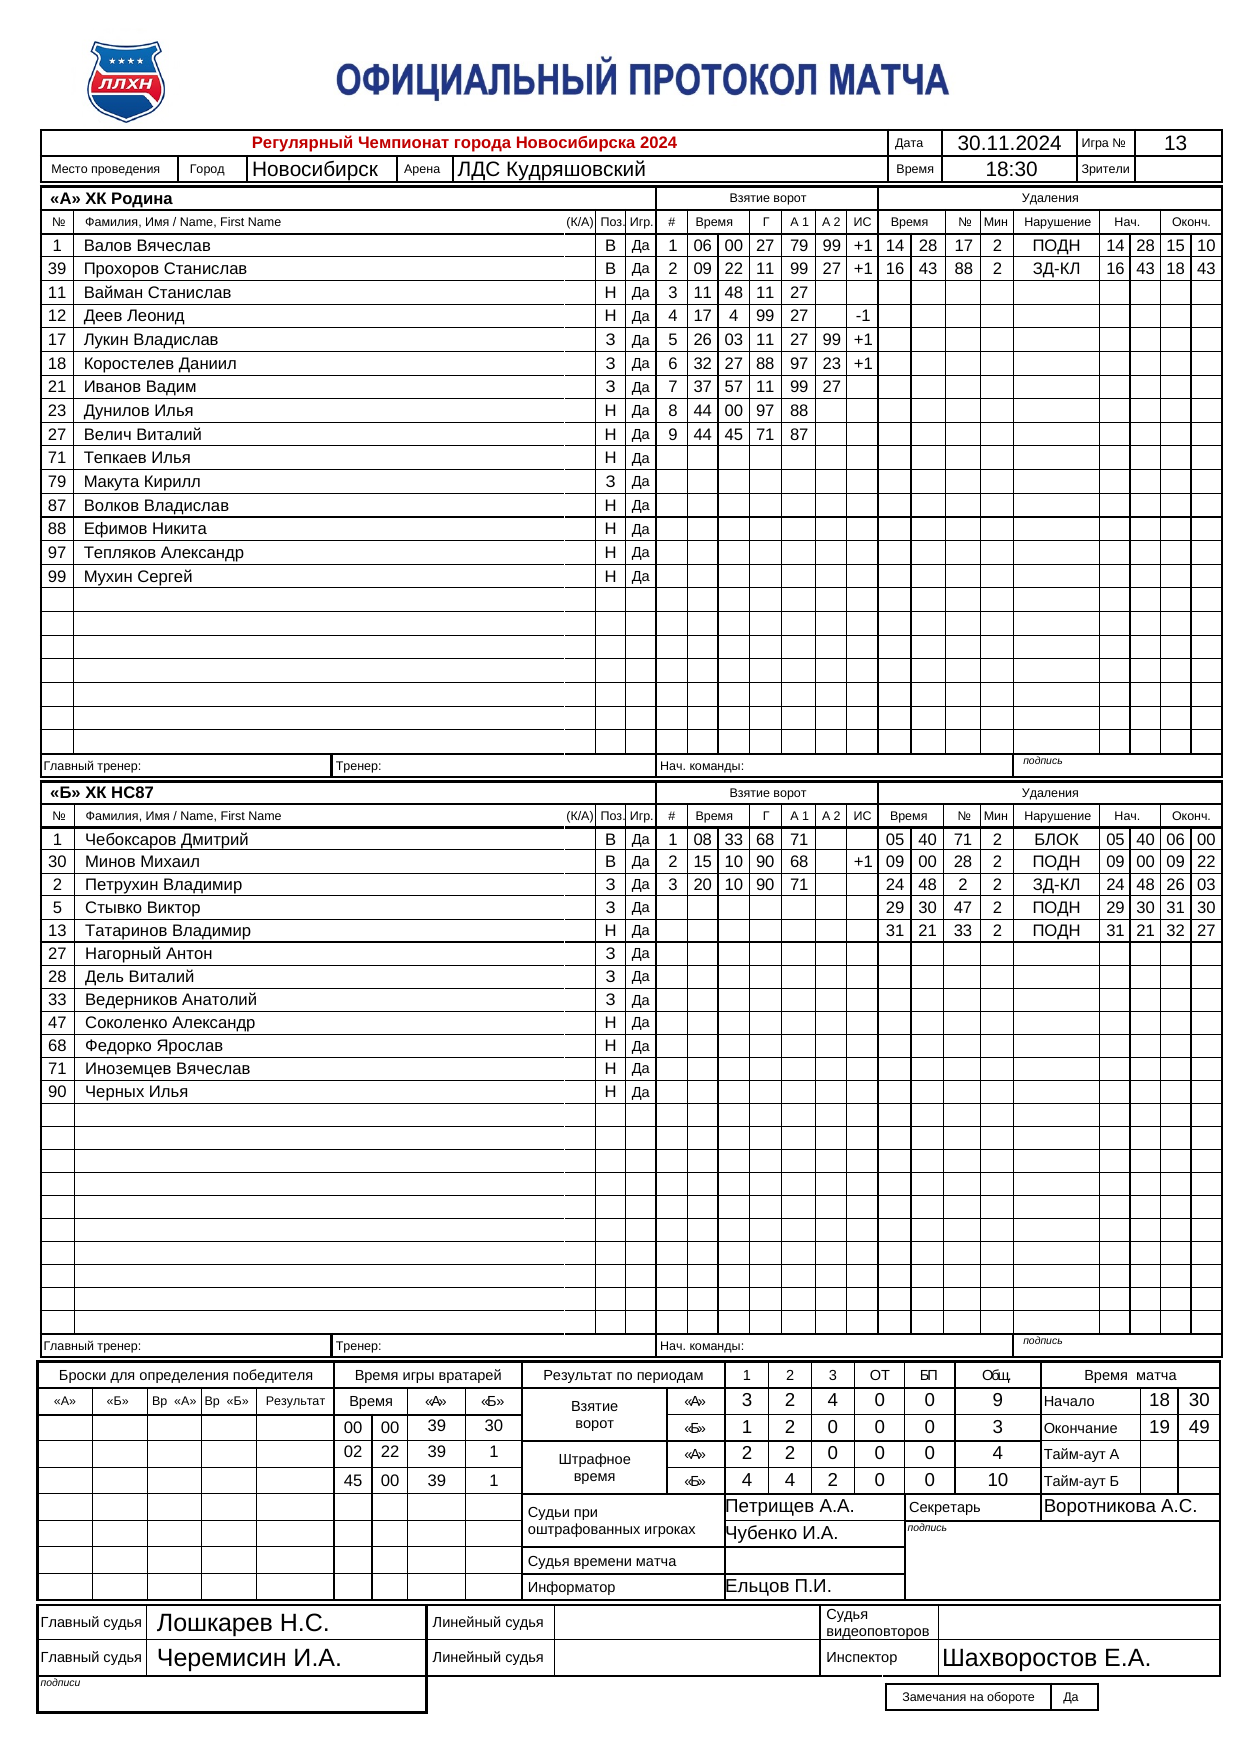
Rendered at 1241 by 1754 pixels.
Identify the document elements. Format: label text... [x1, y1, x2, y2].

table_cell [626, 588, 655, 611]
table_cell [879, 707, 910, 729]
table_cell [1131, 1081, 1160, 1103]
table_cell [946, 707, 980, 729]
table_cell [912, 659, 945, 682]
table_cell [816, 943, 846, 964]
table_cell [688, 1219, 717, 1241]
table_cell [688, 730, 717, 753]
table_cell [657, 1058, 687, 1079]
table_cell Тепкаев Илья [74, 446, 564, 469]
table_cell Оконч. [1161, 211, 1221, 233]
table_cell [750, 494, 781, 516]
table_cell [912, 966, 943, 987]
table_cell [565, 446, 595, 469]
table_cell [657, 565, 687, 587]
table_cell [565, 874, 595, 895]
table_cell [657, 683, 687, 706]
table_cell [719, 966, 749, 987]
table_cell [596, 588, 625, 611]
table_cell 27 [719, 352, 749, 374]
table_cell [1192, 659, 1221, 682]
table_cell 30 [1192, 896, 1221, 918]
table_cell 14 [879, 235, 910, 256]
table_cell [657, 896, 687, 918]
table_cell Поз. [596, 805, 625, 826]
table_cell Ведерников Анатолий [75, 989, 564, 1011]
table_cell [1014, 1150, 1099, 1172]
table_cell [782, 659, 815, 682]
table_cell +1 [847, 850, 877, 872]
table_cell [148, 1521, 201, 1546]
table_cell [1100, 966, 1129, 987]
table_cell [688, 470, 717, 493]
table_cell [1014, 328, 1099, 351]
table_cell [42, 1104, 74, 1126]
table_cell Н [596, 305, 625, 327]
table_cell [596, 1127, 625, 1149]
table_cell Да [626, 518, 655, 540]
table_cell [93, 1441, 147, 1467]
table_cell [565, 943, 595, 964]
table_cell А 1 [782, 211, 815, 233]
table_cell Чубенко И.А. [726, 1521, 904, 1546]
table_cell [596, 683, 625, 706]
table_cell [1100, 1265, 1129, 1287]
table_cell Да [626, 257, 655, 280]
table_cell [688, 541, 717, 564]
table_cell [1100, 1219, 1129, 1241]
table_cell [816, 565, 846, 587]
table_cell [847, 446, 877, 469]
table_cell [879, 1173, 910, 1195]
table_cell [74, 659, 564, 682]
table_cell [879, 376, 910, 398]
table_cell [408, 1521, 465, 1546]
table_cell [816, 920, 846, 941]
table_cell 6 [657, 352, 687, 374]
table_cell Да [626, 235, 655, 256]
table_cell [335, 1574, 371, 1599]
table_cell Время [335, 1389, 407, 1413]
table_cell 27 [42, 943, 74, 964]
table_cell [1100, 1173, 1129, 1195]
table_cell [879, 305, 910, 327]
table_cell [75, 1311, 564, 1333]
table_cell Главный судья [39, 1640, 146, 1675]
table_cell 1 [657, 235, 687, 256]
table_cell [596, 612, 625, 634]
table_cell [42, 659, 73, 682]
table_cell 31 [1161, 896, 1190, 918]
table_header Регулярный Чемпионат города Новосибирска 2024 [42, 131, 887, 155]
table_cell [1161, 1104, 1190, 1126]
table_cell [1131, 1219, 1160, 1241]
table_cell З [596, 896, 625, 918]
table_cell 11 [42, 281, 73, 303]
table_cell [1014, 1173, 1099, 1195]
table_cell [816, 1012, 846, 1033]
table_cell 43 [912, 257, 945, 280]
table_cell 00 [719, 235, 749, 256]
table_cell [816, 1219, 846, 1241]
table_cell [750, 1104, 781, 1126]
table_cell 47 [42, 1012, 74, 1033]
table_cell [750, 896, 781, 918]
table_header Взятие ворот [657, 188, 877, 209]
table_cell [1131, 446, 1160, 469]
table_cell [946, 470, 980, 493]
table_cell 09 [879, 850, 910, 872]
table_cell ЗД-КЛ [1014, 874, 1099, 895]
table_cell [816, 1035, 846, 1057]
table_cell 2 [769, 1415, 811, 1440]
table_cell [946, 376, 980, 398]
table_cell [816, 1081, 846, 1103]
table_cell 29 [879, 896, 910, 918]
table_cell 1 [42, 235, 73, 256]
table_cell [847, 1081, 877, 1103]
table_cell [1131, 1311, 1160, 1333]
table_cell [565, 1311, 595, 1333]
table_cell +1 [847, 235, 877, 256]
table_cell [912, 423, 945, 445]
table_cell [1014, 423, 1099, 445]
table_cell З [596, 470, 625, 493]
table_cell [750, 1265, 781, 1287]
table_cell Время [889, 157, 941, 181]
table_cell [816, 1196, 846, 1218]
table_cell Г [750, 211, 781, 233]
table_cell 15 [688, 850, 717, 872]
table_cell Стывко Виктор [75, 896, 564, 918]
table_cell Судьи при оштрафованных игроках [523, 1495, 724, 1546]
table_cell [75, 1150, 564, 1172]
table_cell [39, 1468, 92, 1493]
table_cell [688, 1173, 717, 1195]
table_cell [75, 1242, 564, 1264]
table_cell [1100, 352, 1129, 374]
table_cell Нач. команды: [657, 755, 1012, 776]
table_cell [1100, 612, 1129, 634]
table_cell [981, 1012, 1013, 1033]
table_cell 27 [782, 328, 815, 351]
table_cell Н [596, 920, 625, 941]
table_cell [565, 376, 595, 398]
table_cell [565, 829, 595, 849]
table_cell [1192, 1265, 1221, 1287]
table_cell [75, 1173, 564, 1195]
table_cell [981, 1035, 1013, 1057]
table_cell [719, 1265, 749, 1287]
table_cell З [596, 966, 625, 987]
table_cell [782, 730, 815, 753]
table_cell [719, 541, 749, 564]
table_cell [42, 588, 73, 611]
table_cell 2 [981, 896, 1013, 918]
table_cell [257, 1574, 333, 1599]
table_cell 27 [816, 376, 846, 398]
table_cell [565, 518, 595, 540]
table_cell [1161, 683, 1190, 706]
table_cell [847, 1150, 877, 1172]
table_cell [750, 943, 781, 964]
table_cell [946, 423, 980, 445]
table_cell 44 [688, 399, 717, 422]
table_cell [946, 305, 980, 327]
table_cell [626, 1219, 655, 1241]
table_cell [944, 1265, 980, 1287]
table_cell [1161, 423, 1190, 445]
table_cell [1014, 305, 1099, 327]
table_cell [1014, 707, 1099, 729]
table_cell [148, 1468, 201, 1493]
table_cell [719, 707, 749, 729]
table_cell [565, 1127, 595, 1149]
table_cell [782, 1219, 815, 1241]
table_cell [1131, 281, 1160, 303]
table_cell [1131, 518, 1160, 540]
table_cell [944, 1242, 980, 1264]
table_cell [750, 1173, 781, 1195]
table_cell [879, 989, 910, 1011]
table_cell [626, 1242, 655, 1264]
table_cell [981, 1311, 1013, 1333]
table_cell [847, 399, 877, 422]
table_cell [565, 1288, 595, 1310]
table_cell [946, 588, 980, 611]
table_header Результат по периодам [523, 1363, 724, 1387]
table_cell [39, 1574, 92, 1599]
table_cell 18:30 [943, 157, 1076, 181]
table_cell № [42, 805, 74, 826]
table_cell 71 [782, 829, 815, 849]
table_cell [1161, 1219, 1190, 1241]
table_cell [981, 423, 1013, 445]
table_header 13 [1136, 131, 1221, 155]
table_cell [847, 659, 877, 682]
table_cell [565, 470, 595, 493]
table_cell [1014, 1311, 1099, 1333]
table_cell [1100, 470, 1129, 493]
table_cell [257, 1441, 333, 1467]
table_cell [981, 1058, 1013, 1079]
table_cell [1192, 376, 1221, 398]
table_cell Ельцов П.И. [726, 1575, 904, 1599]
table_cell [565, 565, 595, 587]
table_cell Фамилия, Имя / Name, First Name [74, 211, 565, 233]
table_cell [816, 850, 846, 872]
table_cell [1131, 470, 1160, 493]
table_cell [719, 518, 749, 540]
table_cell Вайман Станислав [74, 281, 564, 303]
table_cell [1100, 1035, 1129, 1057]
table_cell 30 [1179, 1389, 1219, 1413]
table_cell 39 [408, 1468, 465, 1493]
table_cell [42, 1242, 74, 1264]
table_cell 0 [855, 1389, 904, 1413]
table_cell [750, 541, 781, 564]
table_cell 39 [42, 257, 73, 280]
table_cell 4 [726, 1468, 768, 1493]
table_cell [626, 659, 655, 682]
table_cell [719, 588, 749, 611]
table_cell [912, 1173, 943, 1195]
table_cell [688, 707, 717, 729]
table_cell [1161, 966, 1190, 987]
table_cell [93, 1416, 147, 1440]
table_cell [750, 1242, 781, 1264]
table_cell [782, 1173, 815, 1195]
table_cell [981, 1127, 1013, 1149]
table_cell 49 [1179, 1415, 1219, 1440]
table_cell [688, 1196, 717, 1218]
table_cell [1131, 730, 1160, 753]
table_cell 71 [750, 423, 781, 445]
table_cell [879, 730, 910, 753]
table_cell 79 [782, 235, 815, 256]
table_cell [946, 446, 980, 469]
table_cell подписи [39, 1677, 425, 1711]
table_cell [912, 1219, 943, 1241]
table_cell 87 [42, 494, 73, 516]
table_cell 97 [750, 399, 781, 422]
table_cell [335, 1547, 371, 1573]
table_cell [946, 352, 980, 374]
table_cell 4 [657, 305, 687, 327]
table_cell 33 [944, 920, 980, 941]
table_cell 10 [719, 850, 749, 872]
table_cell 21 [1131, 920, 1160, 941]
table_cell [1131, 1150, 1160, 1172]
table_cell [657, 989, 687, 1011]
table_cell [847, 494, 877, 516]
table_cell [1014, 989, 1099, 1011]
table_cell Дель Виталий [75, 966, 564, 987]
table_cell [816, 707, 846, 729]
table_cell 11 [750, 376, 781, 398]
table_cell [1161, 1196, 1190, 1218]
table_cell Время [688, 805, 749, 826]
table_cell [1100, 565, 1129, 587]
table_cell 06 [688, 235, 717, 256]
table_cell [1161, 470, 1190, 493]
table_cell Линейный судья [428, 1606, 554, 1639]
table_cell [1161, 446, 1190, 469]
table_cell Игр. [626, 805, 655, 826]
table_cell Иванов Вадим [74, 376, 564, 398]
table_cell [688, 1104, 717, 1126]
table_cell 88 [946, 257, 980, 280]
table_cell [1014, 1196, 1099, 1218]
table_cell [1014, 1058, 1099, 1079]
table_cell [719, 565, 749, 587]
table_cell [688, 1311, 717, 1333]
table_cell [688, 1012, 717, 1033]
table_cell [688, 565, 717, 587]
table_header БП [905, 1363, 954, 1387]
table_cell 18 [42, 352, 73, 374]
table_cell Главный тренер: [42, 1335, 330, 1356]
table_cell [782, 1104, 815, 1126]
table_cell [565, 636, 595, 658]
table_cell [879, 612, 910, 634]
table_cell [750, 989, 781, 1011]
table_cell [1014, 399, 1099, 422]
table_cell [1131, 1035, 1160, 1057]
table_cell ПОДН [1014, 850, 1099, 872]
table_cell [1192, 1219, 1221, 1241]
table_cell [981, 541, 1013, 564]
table_cell [1100, 518, 1129, 540]
table_cell [1192, 328, 1221, 351]
table_cell [782, 1242, 815, 1264]
table_cell Н [596, 565, 625, 587]
table_cell [782, 707, 815, 729]
table_cell [782, 1081, 815, 1103]
table_cell [42, 1219, 74, 1241]
table_cell 00 [719, 399, 749, 422]
table_cell [688, 989, 717, 1011]
table_cell [879, 1127, 910, 1149]
table_cell [42, 730, 73, 753]
table_cell 21 [912, 920, 943, 941]
table_cell 17 [42, 328, 73, 351]
table_cell [1014, 1104, 1099, 1126]
table_cell [1014, 588, 1099, 611]
table_cell [42, 612, 73, 634]
table_cell [912, 494, 945, 516]
table_cell [750, 1081, 781, 1103]
table_cell [1192, 352, 1221, 374]
table_cell 47 [944, 896, 980, 918]
table_cell Нач. команды: [657, 1335, 1012, 1356]
table_cell Н [596, 494, 625, 516]
table_cell [1014, 470, 1099, 493]
table_cell 31 [1100, 920, 1129, 941]
table_cell З [596, 376, 625, 398]
table_cell [1014, 541, 1099, 564]
table_cell 23 [816, 352, 846, 374]
table_cell Дунилов Илья [74, 399, 564, 422]
table_cell 30 [1131, 896, 1160, 918]
table_cell Прохоров Станислав [74, 257, 564, 280]
table_cell [565, 730, 595, 753]
table_cell 2 [981, 920, 1013, 941]
table_cell 02 [335, 1441, 371, 1467]
table_cell Да [626, 470, 655, 493]
table_cell [847, 966, 877, 987]
table_cell [1131, 588, 1160, 611]
table_cell [879, 281, 910, 303]
table_cell [1100, 1127, 1129, 1149]
table_cell [1100, 683, 1129, 706]
table_cell [912, 1265, 943, 1287]
table_cell [626, 1288, 655, 1310]
table_cell В [596, 829, 625, 849]
table_cell [1161, 730, 1190, 753]
table_cell [912, 281, 945, 303]
table_cell 24 [1100, 874, 1129, 895]
table_cell [719, 1127, 749, 1149]
table_cell 4 [769, 1468, 811, 1493]
table_cell [1100, 1104, 1129, 1126]
table_cell [596, 1265, 625, 1287]
table_cell 43 [1131, 257, 1160, 280]
table_cell [719, 446, 749, 469]
table_cell [912, 305, 945, 327]
table_cell [1100, 446, 1129, 469]
table_cell [148, 1574, 201, 1599]
table_cell [688, 1035, 717, 1057]
table_cell [750, 636, 781, 658]
table_cell Арена [398, 157, 452, 181]
table_cell [750, 1012, 781, 1033]
table_cell Да [626, 305, 655, 327]
table_cell +1 [847, 257, 877, 280]
table_cell [1192, 541, 1221, 564]
table_cell [688, 1242, 717, 1264]
table_cell А 2 [816, 211, 846, 233]
table_cell [1192, 1150, 1221, 1172]
table_cell [408, 1547, 465, 1573]
table_header «А» ХК Родина [42, 188, 655, 209]
table_cell [1192, 943, 1221, 964]
table_cell [912, 1196, 943, 1218]
table_cell 3 [657, 281, 687, 303]
table_cell Да [626, 494, 655, 516]
table_cell [1100, 541, 1129, 564]
table_cell [565, 1104, 595, 1126]
table_cell [912, 588, 945, 611]
table_cell 30 [42, 850, 74, 872]
table_cell [879, 1311, 910, 1333]
table_cell [688, 518, 717, 540]
table_cell 40 [1131, 829, 1160, 849]
table_cell [981, 470, 1013, 493]
table_cell [879, 446, 910, 469]
table_cell [847, 636, 877, 658]
table_cell Вр «Б» [202, 1389, 256, 1413]
table_cell [1131, 1196, 1160, 1218]
table_cell [565, 588, 595, 611]
table_cell [1161, 1288, 1190, 1310]
table_cell [1014, 1127, 1099, 1149]
table_cell [944, 1035, 980, 1057]
table_cell 33 [719, 829, 749, 849]
table_cell [75, 1104, 564, 1126]
table_cell [565, 612, 595, 634]
table_cell [1141, 1468, 1177, 1493]
table_cell [816, 683, 846, 706]
table_cell [1014, 518, 1099, 540]
table_cell [1100, 1311, 1129, 1333]
table_cell [719, 494, 749, 516]
table_cell [688, 943, 717, 964]
table_cell [688, 446, 717, 469]
table_cell Тренер: [333, 1335, 655, 1356]
table_cell [1161, 376, 1190, 398]
table_cell [782, 1035, 815, 1057]
table_cell Шахворостов Е.А. [939, 1640, 1219, 1675]
table_header Игра № [1078, 131, 1134, 155]
table_cell [626, 612, 655, 634]
table_cell [565, 257, 595, 280]
table_cell 87 [782, 423, 815, 445]
table_cell 21 [42, 376, 73, 398]
table_cell Макута Кирилл [74, 470, 564, 493]
table_cell [1161, 588, 1190, 611]
table_cell [719, 1196, 749, 1218]
table_cell [847, 423, 877, 445]
table_cell [688, 494, 717, 516]
table_cell [565, 1012, 595, 1033]
table_cell 1 [466, 1441, 521, 1467]
table_cell Н [596, 281, 625, 303]
table_cell [688, 1288, 717, 1310]
table_cell [816, 730, 846, 753]
table_cell [565, 683, 595, 706]
table_cell [879, 565, 910, 587]
table_cell [1100, 399, 1129, 422]
table_cell [879, 470, 910, 493]
table_cell 27 [750, 235, 781, 256]
table_cell Н [596, 399, 625, 422]
table_cell 00 [1192, 829, 1221, 849]
table_cell [373, 1574, 407, 1599]
picture [5, 28, 1179, 129]
table_cell 09 [1100, 850, 1129, 872]
table_cell [750, 1058, 781, 1079]
table_cell 11 [750, 328, 781, 351]
table_header «Б» ХК HC87 [42, 783, 655, 803]
table_header Время матча [1042, 1363, 1219, 1387]
table_cell 28 [912, 235, 945, 256]
table_cell [750, 446, 781, 469]
table_cell 99 [42, 565, 73, 587]
table_header Удаления [879, 783, 1221, 803]
table_cell Нач. [1100, 805, 1160, 826]
table_cell [879, 399, 910, 422]
table_cell Штрафное время [523, 1442, 666, 1493]
table_cell [202, 1574, 256, 1599]
table_header Замечания на обороте [887, 1685, 1050, 1709]
table_cell [657, 1288, 687, 1310]
table_cell [1192, 730, 1221, 753]
table_cell 0 [905, 1442, 954, 1467]
table_cell Чебоксаров Дмитрий [75, 829, 564, 849]
table_cell [74, 636, 564, 658]
table_cell [1161, 636, 1190, 658]
table_cell [816, 1127, 846, 1149]
table_cell [1131, 352, 1160, 374]
table_cell [1014, 1265, 1099, 1287]
table_cell Да [626, 1012, 655, 1033]
table_cell [1192, 470, 1221, 493]
table_cell 2 [769, 1442, 811, 1467]
table_cell [1141, 1441, 1177, 1467]
table_cell [847, 518, 877, 540]
table_cell [782, 966, 815, 987]
table_cell 3 [956, 1415, 1040, 1440]
table_cell 71 [42, 446, 73, 469]
table_cell [626, 1150, 655, 1172]
table_cell Иноземцев Вячеслав [75, 1058, 564, 1079]
table_cell 2 [981, 829, 1013, 849]
table_cell [565, 352, 595, 374]
table_cell [466, 1574, 521, 1599]
table_cell Игр. [626, 211, 655, 233]
table_cell Нарушение [1014, 805, 1099, 826]
table_cell [1131, 494, 1160, 516]
table_cell [816, 1173, 846, 1195]
table_cell [1131, 1288, 1160, 1310]
table_cell [847, 874, 877, 895]
table_cell [1014, 494, 1099, 516]
table_cell «А» [668, 1442, 724, 1467]
table_cell [912, 446, 945, 469]
table_cell [1161, 281, 1190, 303]
table_cell [944, 966, 980, 987]
table_cell Воротникова А.С. [1042, 1495, 1219, 1520]
table_cell [626, 1265, 655, 1287]
table_cell [1100, 943, 1129, 964]
table_cell [847, 920, 877, 941]
table_header Дата [889, 131, 941, 155]
table_cell [879, 1035, 910, 1057]
table_cell подпись [906, 1522, 1219, 1599]
table_cell [847, 730, 877, 753]
table_cell 5 [42, 896, 74, 918]
table_cell 10 [1192, 235, 1221, 256]
table_cell [1100, 281, 1129, 303]
table_cell 0 [905, 1468, 954, 1493]
table_cell № [946, 211, 980, 233]
table_cell [912, 1127, 943, 1149]
table_cell 16 [879, 257, 910, 280]
table_cell [42, 1288, 74, 1310]
table_cell [1161, 1081, 1190, 1103]
table_cell [946, 328, 980, 351]
table_cell [847, 376, 877, 398]
table_cell 2 [981, 850, 1013, 872]
table_cell [1100, 730, 1129, 753]
table_cell [39, 1441, 92, 1467]
table_cell [1161, 541, 1190, 564]
table_cell [1192, 565, 1221, 587]
table_cell [1161, 1012, 1190, 1033]
table_cell [1131, 541, 1160, 564]
table_cell [879, 683, 910, 706]
table_cell [1192, 446, 1221, 469]
table_cell [1192, 1242, 1221, 1264]
table_cell [750, 518, 781, 540]
table_cell Коростелев Даниил [74, 352, 564, 374]
table_cell [719, 920, 749, 941]
table_cell З [596, 328, 625, 351]
table_cell [750, 683, 781, 706]
table_cell [847, 1311, 877, 1333]
table_cell [912, 1035, 943, 1057]
table_cell [946, 612, 980, 634]
table_cell [466, 1521, 521, 1546]
table_cell ПОДН [1014, 896, 1099, 918]
table_cell 00 [912, 850, 943, 872]
table_cell 32 [688, 352, 717, 374]
table_cell 08 [688, 829, 717, 849]
table_cell [1192, 636, 1221, 658]
table_cell [1014, 446, 1099, 469]
table_cell [782, 943, 815, 964]
table_cell [1161, 399, 1190, 422]
table_cell [1161, 1150, 1190, 1172]
table_cell [750, 1311, 781, 1333]
table_cell 15 [1161, 235, 1190, 256]
table_cell [750, 612, 781, 634]
table_cell Валов Вячеслав [74, 235, 564, 256]
table_cell [1131, 305, 1160, 327]
table_cell [847, 1012, 877, 1033]
table_cell [565, 541, 595, 564]
table_cell [912, 1288, 943, 1310]
table_cell [257, 1547, 333, 1573]
table_cell [466, 1494, 521, 1520]
table_cell [782, 1196, 815, 1218]
table_cell [912, 683, 945, 706]
table_cell [466, 1547, 521, 1573]
table_cell [257, 1521, 333, 1546]
table_cell [688, 896, 717, 918]
table_cell Результат [257, 1389, 333, 1413]
table_cell 28 [42, 966, 74, 987]
table_cell [657, 1242, 687, 1264]
table_cell [981, 659, 1013, 682]
table_cell [1161, 352, 1190, 374]
table_cell [596, 730, 625, 753]
table_cell [879, 1058, 910, 1079]
table_cell [847, 281, 877, 303]
table_cell 90 [42, 1081, 74, 1103]
table_cell 30 [912, 896, 943, 918]
table_cell А 2 [816, 805, 846, 826]
table_cell [944, 1311, 980, 1333]
table_cell [657, 1127, 687, 1149]
table_cell 79 [42, 470, 73, 493]
table_cell [782, 494, 815, 516]
table_cell [719, 943, 749, 964]
table_cell Мин [981, 805, 1013, 826]
table_cell [657, 1035, 687, 1057]
table_cell 33 [42, 989, 74, 1011]
table_cell 1 [657, 829, 687, 849]
table_cell [847, 1058, 877, 1079]
table_cell 05 [1100, 829, 1129, 849]
table_cell [555, 1606, 819, 1639]
table_cell [93, 1521, 147, 1546]
table_cell 48 [912, 874, 943, 895]
table_cell [847, 1242, 877, 1264]
table_cell [657, 1081, 687, 1103]
table_cell 9 [657, 423, 687, 445]
table_cell 99 [782, 257, 815, 280]
table_cell [912, 989, 943, 1011]
table_cell [750, 707, 781, 729]
table_cell [657, 1265, 687, 1287]
table_cell [944, 1012, 980, 1033]
table_cell [1014, 966, 1099, 987]
table_cell [944, 1196, 980, 1218]
table_cell [782, 612, 815, 634]
table_cell [946, 659, 980, 682]
table_cell 39 [408, 1441, 465, 1467]
table_cell [981, 1173, 1013, 1195]
table_cell [782, 1012, 815, 1033]
table_cell [1100, 1150, 1129, 1172]
table_cell [1100, 494, 1129, 516]
table_cell Н [596, 446, 625, 469]
table_cell Да [626, 1058, 655, 1079]
table_cell [596, 1311, 625, 1333]
table_cell 88 [750, 352, 781, 374]
table_cell № [42, 211, 73, 233]
table_cell [1100, 636, 1129, 658]
table_cell [912, 1012, 943, 1033]
table_cell [1192, 518, 1221, 540]
table_cell [847, 1219, 877, 1241]
table_cell 2 [657, 257, 687, 280]
table_cell [1014, 1081, 1099, 1103]
table_cell Да [626, 446, 655, 469]
table_cell «Б» [668, 1415, 724, 1440]
table_cell Н [596, 1058, 625, 1079]
table_cell [879, 588, 910, 611]
table_cell Петрухин Владимир [75, 874, 564, 895]
table_cell [1014, 565, 1099, 587]
table_cell [847, 1173, 877, 1195]
table_cell [1014, 730, 1099, 753]
table_cell [912, 1058, 943, 1079]
table_cell [565, 1058, 595, 1079]
table_cell 44 [688, 423, 717, 445]
table_cell [596, 1150, 625, 1172]
table_cell [847, 1127, 877, 1149]
table_cell [1131, 1104, 1160, 1126]
table_cell Волков Владислав [74, 494, 564, 516]
table_cell 19 [1141, 1415, 1177, 1440]
table_cell 17 [946, 235, 980, 256]
table_cell [1192, 612, 1221, 634]
table_cell [719, 1104, 749, 1126]
table_header Взятие ворот [657, 783, 877, 803]
table_cell 23 [42, 399, 73, 422]
table_cell [981, 636, 1013, 658]
table_cell 9 [956, 1389, 1040, 1413]
table_cell 68 [782, 850, 815, 872]
table_cell [1161, 943, 1190, 964]
table_cell Черных Илья [75, 1081, 564, 1103]
table_cell [816, 541, 846, 564]
table_cell [847, 470, 877, 493]
table_cell [981, 518, 1013, 540]
table_cell 00 [335, 1416, 371, 1440]
table_cell [847, 1035, 877, 1057]
table_cell [944, 1288, 980, 1310]
table_cell [1161, 612, 1190, 634]
table_cell [565, 281, 595, 303]
table_cell [879, 1012, 910, 1033]
table_cell [1014, 352, 1099, 374]
table_cell 3 [657, 874, 687, 895]
table_cell [657, 966, 687, 987]
table_cell 99 [816, 328, 846, 351]
table_cell 32 [1161, 920, 1190, 941]
table_cell Время [879, 211, 945, 233]
table_cell [148, 1441, 201, 1467]
table_cell [39, 1494, 92, 1520]
table_cell [93, 1468, 147, 1493]
table_cell 37 [688, 376, 717, 398]
table_cell [946, 565, 980, 587]
table_cell [847, 989, 877, 1011]
table_cell 45 [719, 423, 749, 445]
table_cell 40 [912, 829, 943, 849]
table_cell Инспектор [821, 1640, 938, 1675]
table_cell 3 [726, 1389, 768, 1413]
table_cell 90 [750, 874, 781, 895]
table_cell [626, 683, 655, 706]
table_cell [981, 1288, 1013, 1310]
table_cell [148, 1416, 201, 1440]
table_cell [939, 1606, 1219, 1639]
table_cell Нач. [1100, 211, 1160, 233]
table_cell [148, 1494, 201, 1520]
table_cell [1161, 707, 1190, 729]
table_cell [1131, 612, 1160, 634]
table_cell [912, 1150, 943, 1172]
table_cell [816, 470, 846, 493]
table_cell [596, 1104, 625, 1126]
table_cell Да [626, 1035, 655, 1057]
table_cell [1192, 1311, 1221, 1333]
table_cell «А» [39, 1389, 92, 1413]
table_cell [42, 707, 73, 729]
table_header 30.11.2024 [943, 131, 1076, 155]
table_cell [847, 683, 877, 706]
table_cell [816, 874, 846, 895]
table_cell Лукин Владислав [74, 328, 564, 351]
table_cell [782, 565, 815, 587]
table_cell Да [626, 920, 655, 941]
table_cell [1161, 328, 1190, 351]
table_cell [750, 470, 781, 493]
table_cell [257, 1468, 333, 1493]
table_cell Мин [981, 211, 1013, 233]
table_cell 48 [719, 281, 749, 303]
table_cell [1192, 1104, 1221, 1126]
table_cell [1192, 281, 1221, 303]
table_cell [1131, 399, 1160, 422]
table_cell Н [596, 518, 625, 540]
table_cell [750, 920, 781, 941]
table_cell [944, 1173, 980, 1195]
table_cell [565, 1150, 595, 1172]
table_cell [39, 1416, 92, 1440]
table_cell [688, 1265, 717, 1287]
table_cell [1131, 1173, 1160, 1195]
table_cell [750, 588, 781, 611]
table_cell [657, 920, 687, 941]
table_cell 27 [782, 305, 815, 327]
table_cell [719, 1288, 749, 1310]
table_cell [782, 683, 815, 706]
table_cell [74, 683, 564, 706]
table_cell [565, 423, 595, 445]
table_cell [1100, 423, 1129, 445]
table_cell Да [626, 423, 655, 445]
table_cell (К/А) [565, 805, 595, 826]
table_cell 0 [855, 1468, 904, 1493]
table_cell [1192, 399, 1221, 422]
table_cell [688, 966, 717, 987]
table_cell [1100, 989, 1129, 1011]
table_cell [879, 1104, 910, 1126]
table_cell [816, 588, 846, 611]
table_cell Тайм-аут Б [1042, 1468, 1140, 1493]
table_cell [782, 636, 815, 658]
table_cell [981, 1265, 1013, 1287]
table_cell [688, 659, 717, 682]
table_cell +1 [847, 328, 877, 351]
table_cell 97 [42, 541, 73, 564]
table_cell [816, 305, 846, 327]
table_cell 0 [905, 1389, 954, 1413]
table_cell [912, 399, 945, 422]
table_cell [981, 966, 1013, 987]
table_cell 14 [1100, 235, 1129, 256]
table_cell [981, 565, 1013, 587]
table_cell Вр «А» [148, 1389, 201, 1413]
table_cell 88 [782, 399, 815, 422]
table_cell [148, 1547, 201, 1573]
table_cell Петрищев А.А. [726, 1495, 904, 1520]
table_cell [719, 683, 749, 706]
table_cell [782, 1127, 815, 1149]
table_cell [565, 1081, 595, 1103]
table_cell [981, 399, 1013, 422]
table_cell 24 [879, 874, 910, 895]
table_cell 97 [782, 352, 815, 374]
table_cell 22 [719, 257, 749, 280]
table_header ОТ [855, 1363, 904, 1387]
table_cell «Б» [93, 1389, 147, 1413]
table_cell [657, 707, 687, 729]
table_cell Нарушение [1014, 211, 1099, 233]
table_cell [596, 1288, 625, 1310]
table_cell [688, 920, 717, 941]
table_cell [657, 1311, 687, 1333]
table_cell [912, 470, 945, 493]
table_cell 71 [42, 1058, 74, 1079]
table_cell [42, 1127, 74, 1149]
table_cell [1099, 1682, 1220, 1711]
table_cell Начало [1042, 1389, 1140, 1413]
table_cell [816, 636, 846, 658]
table_cell З [596, 352, 625, 374]
table_cell [596, 1196, 625, 1218]
table_cell [555, 1640, 819, 1675]
table_cell Нагорный Антон [75, 943, 564, 964]
table_cell [565, 494, 595, 516]
table_cell [1161, 494, 1190, 516]
table_cell [981, 612, 1013, 634]
table_cell 00 [1131, 850, 1160, 872]
table_cell [944, 1127, 980, 1149]
table_cell [1131, 1265, 1160, 1287]
table_cell [657, 1012, 687, 1033]
table_cell [879, 423, 910, 445]
table_cell [626, 1196, 655, 1218]
table_cell [981, 943, 1013, 964]
table_cell [1161, 1127, 1190, 1149]
table_cell [1161, 989, 1190, 1011]
table_cell [1192, 683, 1221, 706]
table_cell [202, 1521, 256, 1546]
table_cell 1 [466, 1468, 521, 1493]
table_cell 90 [750, 850, 781, 872]
table_cell 11 [750, 281, 781, 303]
table_cell [719, 1058, 749, 1079]
table_cell [373, 1521, 407, 1546]
table_cell [981, 683, 1013, 706]
table_cell [879, 328, 910, 351]
table_cell [688, 588, 717, 611]
table_cell -1 [847, 305, 877, 327]
table_cell [596, 1173, 625, 1195]
table_cell [944, 1081, 980, 1103]
table_cell [596, 1242, 625, 1264]
table_cell [1014, 659, 1099, 682]
table_cell подпись [1014, 1335, 1221, 1356]
table_cell [657, 636, 687, 658]
table_cell [1192, 1196, 1221, 1218]
table_cell [847, 829, 877, 849]
table_cell 2 [981, 235, 1013, 256]
table_cell Соколенко Александр [75, 1012, 564, 1033]
table_cell 27 [1192, 920, 1221, 941]
table_cell 2 [981, 257, 1013, 280]
table_cell [565, 235, 595, 256]
table_cell [944, 1058, 980, 1079]
table_cell «Б» [668, 1468, 724, 1493]
table_cell [981, 494, 1013, 516]
table_cell «А» [668, 1389, 724, 1413]
table_cell Тренер: [333, 755, 655, 776]
table_cell [1161, 1311, 1190, 1333]
table_cell [879, 1242, 910, 1264]
table_cell [93, 1494, 147, 1520]
table_cell В [596, 257, 625, 280]
table_cell [1100, 1081, 1129, 1103]
table_cell 27 [42, 423, 73, 445]
table_cell [657, 1219, 687, 1241]
table_cell [782, 1150, 815, 1172]
table_cell [719, 470, 749, 493]
table_cell [565, 305, 595, 327]
table_cell ИС [847, 805, 877, 826]
table_cell Поз. [596, 211, 625, 233]
table_cell [74, 588, 564, 611]
table_cell [879, 943, 910, 964]
table_cell [719, 612, 749, 634]
table_cell 13 [42, 920, 74, 941]
table_cell [657, 518, 687, 540]
table_cell З [596, 874, 625, 895]
table_cell [565, 1242, 595, 1264]
table_cell [750, 1196, 781, 1218]
table_cell ИС [847, 211, 877, 233]
table_cell [202, 1468, 256, 1493]
table_cell [816, 1150, 846, 1172]
table_cell 09 [688, 257, 717, 280]
table_cell [657, 1104, 687, 1126]
table_cell 22 [373, 1441, 407, 1467]
table_cell [847, 612, 877, 634]
table_cell [879, 1150, 910, 1172]
table_cell [944, 1150, 980, 1172]
table_cell 31 [879, 920, 910, 941]
table_cell [1100, 328, 1129, 351]
table_cell [1192, 1081, 1221, 1103]
table_cell 39 [408, 1416, 465, 1440]
table_cell [879, 636, 910, 658]
table_cell «Б » [466, 1389, 521, 1413]
table_cell [879, 1288, 910, 1310]
table_cell [847, 1104, 877, 1126]
table_cell 68 [42, 1035, 74, 1057]
table_cell [981, 281, 1013, 303]
table_header Время игры вратарей [335, 1363, 521, 1387]
table_cell Да [626, 376, 655, 398]
table_cell [816, 966, 846, 987]
table_cell [373, 1547, 407, 1573]
table_cell [1100, 1242, 1129, 1264]
table_cell 00 [373, 1468, 407, 1493]
table_cell [657, 588, 687, 611]
table_cell [1100, 376, 1129, 398]
table_cell [75, 1288, 564, 1310]
table_cell 0 [905, 1415, 954, 1440]
table_cell З [596, 943, 625, 964]
table_header 2 [769, 1363, 811, 1387]
table_cell [1161, 1058, 1190, 1079]
table_cell подпись [1014, 755, 1221, 776]
table_cell [565, 328, 595, 351]
table_cell [565, 966, 595, 987]
table_cell [565, 659, 595, 682]
table_cell 29 [1100, 896, 1129, 918]
table_cell [782, 1311, 815, 1333]
table_cell [912, 565, 945, 587]
table_cell 5 [657, 328, 687, 351]
table_cell [750, 730, 781, 753]
table_header Да [1052, 1685, 1097, 1709]
table_cell [1179, 1468, 1219, 1493]
table_cell Да [626, 1081, 655, 1103]
table_cell [981, 1104, 1013, 1126]
table_cell 30 [466, 1416, 521, 1440]
table_cell [42, 1265, 74, 1287]
table_cell [1100, 659, 1129, 682]
table_cell [981, 446, 1013, 469]
table_cell 27 [782, 281, 815, 303]
table_cell 06 [1161, 829, 1190, 849]
table_cell Город [179, 157, 246, 181]
table_cell [1161, 659, 1190, 682]
table_cell 2 [812, 1468, 854, 1493]
table_cell [1161, 1035, 1190, 1057]
table_cell Да [626, 966, 655, 987]
table_cell 16 [1100, 257, 1129, 280]
table_cell 4 [812, 1389, 854, 1413]
table_cell [912, 636, 945, 658]
table_cell [879, 1265, 910, 1287]
table_cell Ефимов Никита [74, 518, 564, 540]
table_cell (К/А) [565, 211, 595, 233]
table_cell [981, 1081, 1013, 1103]
table_cell 11 [750, 257, 781, 280]
table_cell [565, 1035, 595, 1057]
table_cell 0 [812, 1415, 854, 1440]
table_cell [1131, 943, 1160, 964]
table_cell [1136, 157, 1221, 181]
table_cell [688, 1081, 717, 1103]
table_cell [626, 1104, 655, 1126]
table_cell [42, 636, 73, 658]
table_cell 71 [782, 874, 815, 895]
table_cell Да [626, 328, 655, 351]
table_cell [782, 1058, 815, 1079]
table_cell [1192, 966, 1221, 987]
table_cell 99 [782, 376, 815, 398]
table_cell [912, 730, 945, 753]
table_cell [816, 423, 846, 445]
table_cell [750, 1150, 781, 1172]
table_cell Да [626, 541, 655, 564]
table_cell [750, 1288, 781, 1310]
table_cell 1 [42, 829, 74, 849]
table_cell Да [626, 896, 655, 918]
table_cell [750, 1035, 781, 1057]
table_cell [688, 683, 717, 706]
table_header Общ. [956, 1363, 1040, 1387]
table_cell [39, 1547, 92, 1573]
table_cell [750, 1219, 781, 1241]
table_cell [626, 1127, 655, 1149]
table_cell [944, 943, 980, 964]
table_cell Время [879, 805, 943, 826]
table_cell [657, 1150, 687, 1172]
table_cell 0 [855, 1415, 904, 1440]
table_cell Оконч. [1161, 805, 1221, 826]
table_cell [42, 1173, 74, 1195]
table_cell [719, 1311, 749, 1333]
table_cell [981, 588, 1013, 611]
table_cell [1014, 943, 1099, 964]
table_cell Мухин Сергей [74, 565, 564, 587]
table_cell 03 [1192, 874, 1221, 895]
table_cell 7 [657, 376, 687, 398]
table_cell [1192, 588, 1221, 611]
table_cell [93, 1547, 147, 1573]
table_cell [719, 730, 749, 753]
table_cell Минов Михаил [75, 850, 564, 872]
table_cell [816, 896, 846, 918]
table_cell [816, 1288, 846, 1310]
table_cell Деев Леонид [74, 305, 564, 327]
table_cell Главный тренер: [42, 755, 330, 776]
table_cell [981, 376, 1013, 398]
table_cell 0 [812, 1442, 854, 1467]
table_cell 18 [1141, 1389, 1177, 1413]
table_cell Новосибирск [248, 157, 396, 181]
table_cell [1131, 659, 1160, 682]
table_cell [1192, 1035, 1221, 1057]
table_cell Да [626, 943, 655, 964]
table_cell 28 [1131, 235, 1160, 256]
table_cell [816, 446, 846, 469]
table_cell [596, 636, 625, 658]
table_cell [912, 943, 943, 964]
table_cell [719, 1081, 749, 1103]
table_cell [1131, 328, 1160, 351]
table_cell Окончание [1042, 1415, 1140, 1440]
table_cell [1161, 1242, 1190, 1264]
table_cell Взятие ворот [523, 1389, 666, 1440]
table_cell [565, 399, 595, 422]
table_cell [1192, 423, 1221, 445]
table_cell 10 [719, 874, 749, 895]
table_cell [688, 1150, 717, 1172]
table_cell 2 [726, 1442, 768, 1467]
table_cell [1161, 565, 1190, 587]
table_cell «А» [408, 1389, 465, 1413]
table_cell [946, 636, 980, 658]
table_cell Линейный судья [428, 1640, 554, 1675]
table_cell Велич Виталий [74, 423, 564, 445]
table_cell [42, 1311, 74, 1333]
table_cell [944, 1104, 980, 1126]
table_cell [335, 1494, 371, 1520]
table_cell [565, 850, 595, 872]
table_cell 28 [944, 850, 980, 872]
table_cell [1100, 305, 1129, 327]
table_cell [408, 1574, 465, 1599]
table_cell [688, 612, 717, 634]
table_cell [981, 1219, 1013, 1241]
table_cell Н [596, 1035, 625, 1057]
table_cell [657, 1173, 687, 1195]
table_cell [750, 659, 781, 682]
table_cell Черемисин И.А. [147, 1640, 425, 1675]
table_cell [688, 1127, 717, 1149]
table_cell ПОДН [1014, 920, 1099, 941]
table_cell [816, 659, 846, 682]
table_cell +1 [847, 352, 877, 374]
table_cell Зрители [1078, 157, 1134, 181]
table_cell Фамилия, Имя / Name, First Name [75, 805, 565, 826]
table_cell [74, 707, 564, 729]
table_cell [1192, 1012, 1221, 1033]
table_cell 2 [42, 874, 74, 895]
table_cell 12 [42, 305, 73, 327]
table_cell [726, 1548, 904, 1573]
table_cell [688, 636, 717, 658]
table_cell [257, 1416, 333, 1440]
table_cell Да [626, 989, 655, 1011]
table_cell [1100, 1196, 1129, 1218]
table_cell [1014, 612, 1099, 634]
table_cell [565, 989, 595, 1011]
table_cell [944, 989, 980, 1011]
table_cell [719, 659, 749, 682]
table_cell [719, 989, 749, 1011]
table_cell 03 [719, 328, 749, 351]
table_cell [912, 1104, 943, 1126]
table_cell [1014, 1242, 1099, 1264]
table_cell [981, 707, 1013, 729]
table_cell [981, 989, 1013, 1011]
table_cell 2 [981, 874, 1013, 895]
table_cell [1179, 1441, 1219, 1467]
table_cell [626, 1311, 655, 1333]
table_cell [1131, 423, 1160, 445]
table_cell 57 [719, 376, 749, 398]
table_cell [1131, 966, 1160, 987]
table_cell [782, 989, 815, 1011]
table_cell [1131, 707, 1160, 729]
table_cell ЛДС Кудряшовский [454, 157, 887, 181]
table_cell ЗД-КЛ [1014, 257, 1099, 280]
table_cell [816, 612, 846, 634]
table_cell Лошкарев Н.С. [147, 1606, 425, 1639]
table_cell [1192, 494, 1221, 516]
table_cell [565, 896, 595, 918]
table_cell [879, 1081, 910, 1103]
table_cell [257, 1494, 333, 1520]
table_cell [847, 943, 877, 964]
table_cell 2 [657, 850, 687, 872]
table_cell [1131, 376, 1160, 398]
table_cell [657, 1196, 687, 1218]
table_cell [1014, 636, 1099, 658]
table_cell [1192, 707, 1221, 729]
table_cell [912, 612, 945, 634]
table_cell Секретарь [906, 1495, 1040, 1520]
table_cell 22 [1192, 850, 1221, 872]
table_cell [782, 920, 815, 941]
table_cell [750, 565, 781, 587]
table_cell [1100, 1012, 1129, 1033]
table_cell [1131, 1127, 1160, 1149]
table_cell [912, 541, 945, 564]
table_cell [75, 1127, 564, 1149]
table_cell 4 [956, 1442, 1040, 1467]
table_cell [981, 305, 1013, 327]
table_cell [1014, 1288, 1099, 1310]
table_cell [1100, 588, 1129, 611]
table_cell [657, 730, 687, 753]
table_cell Тепляков Александр [74, 541, 564, 564]
table_cell Главный судья [39, 1606, 146, 1639]
table_cell [847, 1265, 877, 1287]
table_cell [1161, 305, 1190, 327]
table_cell Да [626, 829, 655, 849]
table_cell [75, 1219, 564, 1241]
table_cell [719, 1012, 749, 1033]
table_cell ПОДН [1014, 235, 1099, 256]
table_cell [944, 1219, 980, 1241]
table_cell [596, 659, 625, 682]
table_cell [879, 352, 910, 374]
table_cell [75, 1265, 564, 1287]
table_cell 48 [1131, 874, 1160, 895]
table_cell [883, 1677, 1220, 1681]
table_cell [912, 1311, 943, 1333]
table_cell [847, 541, 877, 564]
table_cell Г [750, 805, 781, 826]
table_cell [42, 1150, 74, 1172]
table_cell В [596, 850, 625, 872]
table_cell [816, 1058, 846, 1079]
table_cell [782, 588, 815, 611]
table_cell 17 [688, 305, 717, 327]
table_cell [1100, 1058, 1129, 1079]
table_cell [981, 1196, 1013, 1218]
table_cell [847, 896, 877, 918]
table_cell [912, 1081, 943, 1103]
table_cell [1161, 1173, 1190, 1195]
table_header 3 [812, 1363, 854, 1387]
table_cell [946, 541, 980, 564]
table_cell [981, 352, 1013, 374]
table_cell 71 [944, 829, 980, 849]
table_cell [912, 352, 945, 374]
table_cell 68 [750, 829, 781, 849]
table_cell [847, 1288, 877, 1310]
table_cell Н [596, 1081, 625, 1103]
table_cell [782, 1288, 815, 1310]
table_cell [946, 518, 980, 540]
table_cell 2 [769, 1389, 811, 1413]
table_cell 88 [42, 518, 73, 540]
table_cell [1131, 1242, 1160, 1264]
table_cell 18 [1161, 257, 1190, 280]
table_cell [750, 966, 781, 987]
table_cell [428, 1677, 882, 1711]
table_cell [1131, 683, 1160, 706]
table_cell [782, 518, 815, 540]
table_cell [1014, 1012, 1099, 1033]
table_cell [879, 541, 910, 564]
table_cell [946, 730, 980, 753]
table_cell [75, 1196, 564, 1218]
table_cell [657, 494, 687, 516]
table_cell [657, 446, 687, 469]
table_cell В [596, 235, 625, 256]
table_cell [719, 636, 749, 658]
table_cell БЛОК [1014, 829, 1099, 849]
table_cell 05 [879, 829, 910, 849]
table_cell [1161, 518, 1190, 540]
table_cell [202, 1441, 256, 1467]
table_cell [1192, 305, 1221, 327]
table_cell [1100, 707, 1129, 729]
table_cell [202, 1547, 256, 1573]
table_cell 20 [688, 874, 717, 895]
table_cell [912, 1242, 943, 1264]
table_cell [981, 1242, 1013, 1264]
table_cell [565, 707, 595, 729]
table_cell [946, 494, 980, 516]
table_cell [626, 730, 655, 753]
table_cell [565, 920, 595, 941]
table_cell Место проведения [42, 157, 177, 181]
table_cell Тайм-аут А [1042, 1441, 1140, 1467]
table_cell [782, 541, 815, 564]
table_cell [657, 943, 687, 964]
table_cell [657, 470, 687, 493]
table_cell [782, 1265, 815, 1287]
table_cell [879, 1196, 910, 1218]
table_cell 0 [855, 1442, 904, 1467]
table_cell 45 [335, 1468, 371, 1493]
table_cell 43 [1192, 257, 1221, 280]
table_cell [719, 1035, 749, 1057]
table_cell [657, 612, 687, 634]
table_cell [42, 683, 73, 706]
table_cell 26 [1161, 874, 1190, 895]
table_cell Да [626, 874, 655, 895]
table_cell [879, 518, 910, 540]
table_cell [74, 612, 564, 634]
table_cell 09 [1161, 850, 1190, 872]
table_cell [816, 989, 846, 1011]
table_cell [782, 470, 815, 493]
table_cell [1014, 1219, 1099, 1241]
table_cell [816, 1265, 846, 1287]
table_cell [719, 896, 749, 918]
table_cell А 1 [782, 805, 815, 826]
table_cell [847, 565, 877, 587]
table_cell [626, 636, 655, 658]
table_cell 2 [944, 874, 980, 895]
table_cell # [657, 805, 687, 826]
table_cell 27 [816, 257, 846, 280]
table_cell [1192, 989, 1221, 1011]
table_cell [74, 730, 564, 753]
table_cell [1131, 636, 1160, 658]
table_cell [408, 1494, 465, 1520]
table_cell [565, 1173, 595, 1195]
table_cell № [944, 805, 980, 826]
table_cell [1131, 565, 1160, 587]
table_header 1 [726, 1363, 768, 1387]
table_cell Татаринов Владимир [75, 920, 564, 941]
table_cell [912, 376, 945, 398]
table_cell [816, 518, 846, 540]
table_cell [879, 659, 910, 682]
table_cell Да [626, 281, 655, 303]
table_header Удаления [879, 188, 1221, 209]
table_cell [782, 446, 815, 469]
table_cell 4 [719, 305, 749, 327]
table_cell [847, 1196, 877, 1218]
table_cell [946, 399, 980, 422]
table_cell [847, 588, 877, 611]
table_cell [847, 707, 877, 729]
table_cell [981, 328, 1013, 351]
table_cell 10 [956, 1468, 1040, 1493]
table_cell [1131, 1058, 1160, 1079]
table_cell [93, 1574, 147, 1599]
table_cell [1014, 683, 1099, 706]
table_cell [946, 281, 980, 303]
table_cell Федорко Ярослав [75, 1035, 564, 1057]
table_cell [202, 1494, 256, 1520]
table_cell [719, 1173, 749, 1195]
table_cell Судья видеоповторов [821, 1606, 938, 1639]
table_cell [565, 1219, 595, 1241]
table_cell [42, 1196, 74, 1218]
table_cell 99 [750, 305, 781, 327]
table_cell [981, 730, 1013, 753]
table_cell [946, 683, 980, 706]
table_cell [39, 1521, 92, 1546]
table_cell [1192, 1288, 1221, 1310]
table_cell [719, 1150, 749, 1172]
table_cell [1131, 1012, 1160, 1033]
table_cell [912, 707, 945, 729]
table_cell [879, 1219, 910, 1241]
table_cell [912, 518, 945, 540]
table_cell 1 [726, 1415, 768, 1440]
table_cell З [596, 989, 625, 1011]
table_cell [1192, 1058, 1221, 1079]
table_cell Да [626, 565, 655, 587]
table_cell [912, 328, 945, 351]
table_cell [1131, 989, 1160, 1011]
table_cell [657, 659, 687, 682]
table_cell Время [688, 211, 749, 233]
table_cell Н [596, 541, 625, 564]
table_cell [688, 1058, 717, 1079]
table_cell [626, 1173, 655, 1195]
table_cell [719, 1219, 749, 1241]
table_cell [1014, 376, 1099, 398]
table_cell Информатор [523, 1575, 724, 1599]
table_header Броски для определения победителя [39, 1363, 333, 1387]
table_cell [782, 896, 815, 918]
table_cell Судья времени матча [523, 1548, 724, 1573]
table_cell [1014, 281, 1099, 303]
table_cell [373, 1494, 407, 1520]
table_cell [1161, 1265, 1190, 1287]
table_cell Н [596, 1012, 625, 1033]
table_cell [565, 1196, 595, 1218]
table_cell [981, 1150, 1013, 1172]
table_cell 00 [373, 1416, 407, 1440]
table_cell [750, 1127, 781, 1149]
table_cell Н [596, 423, 625, 445]
table_cell [816, 1242, 846, 1264]
table_cell [816, 494, 846, 516]
table_cell [657, 541, 687, 564]
table_cell [596, 707, 625, 729]
table_cell 99 [816, 235, 846, 256]
table_cell [879, 966, 910, 987]
table_cell [202, 1416, 256, 1440]
table_cell [335, 1521, 371, 1546]
table_cell 8 [657, 399, 687, 422]
table_cell 11 [688, 281, 717, 303]
table_cell Да [626, 399, 655, 422]
table_cell [816, 829, 846, 849]
table_cell [1100, 1288, 1129, 1310]
table_cell [879, 494, 910, 516]
table_cell [565, 1265, 595, 1287]
table_cell Да [626, 850, 655, 872]
table_cell [816, 1104, 846, 1126]
table_cell [816, 281, 846, 303]
table_cell [719, 1242, 749, 1264]
table_cell Да [626, 352, 655, 374]
table_cell 26 [688, 328, 717, 351]
table_cell [596, 1219, 625, 1241]
table_cell [626, 707, 655, 729]
table_cell [1192, 1127, 1221, 1149]
table_cell [1014, 1035, 1099, 1057]
table_cell # [657, 211, 687, 233]
table_cell [1192, 1173, 1221, 1195]
table_cell [816, 399, 846, 422]
table_cell [816, 1311, 846, 1333]
